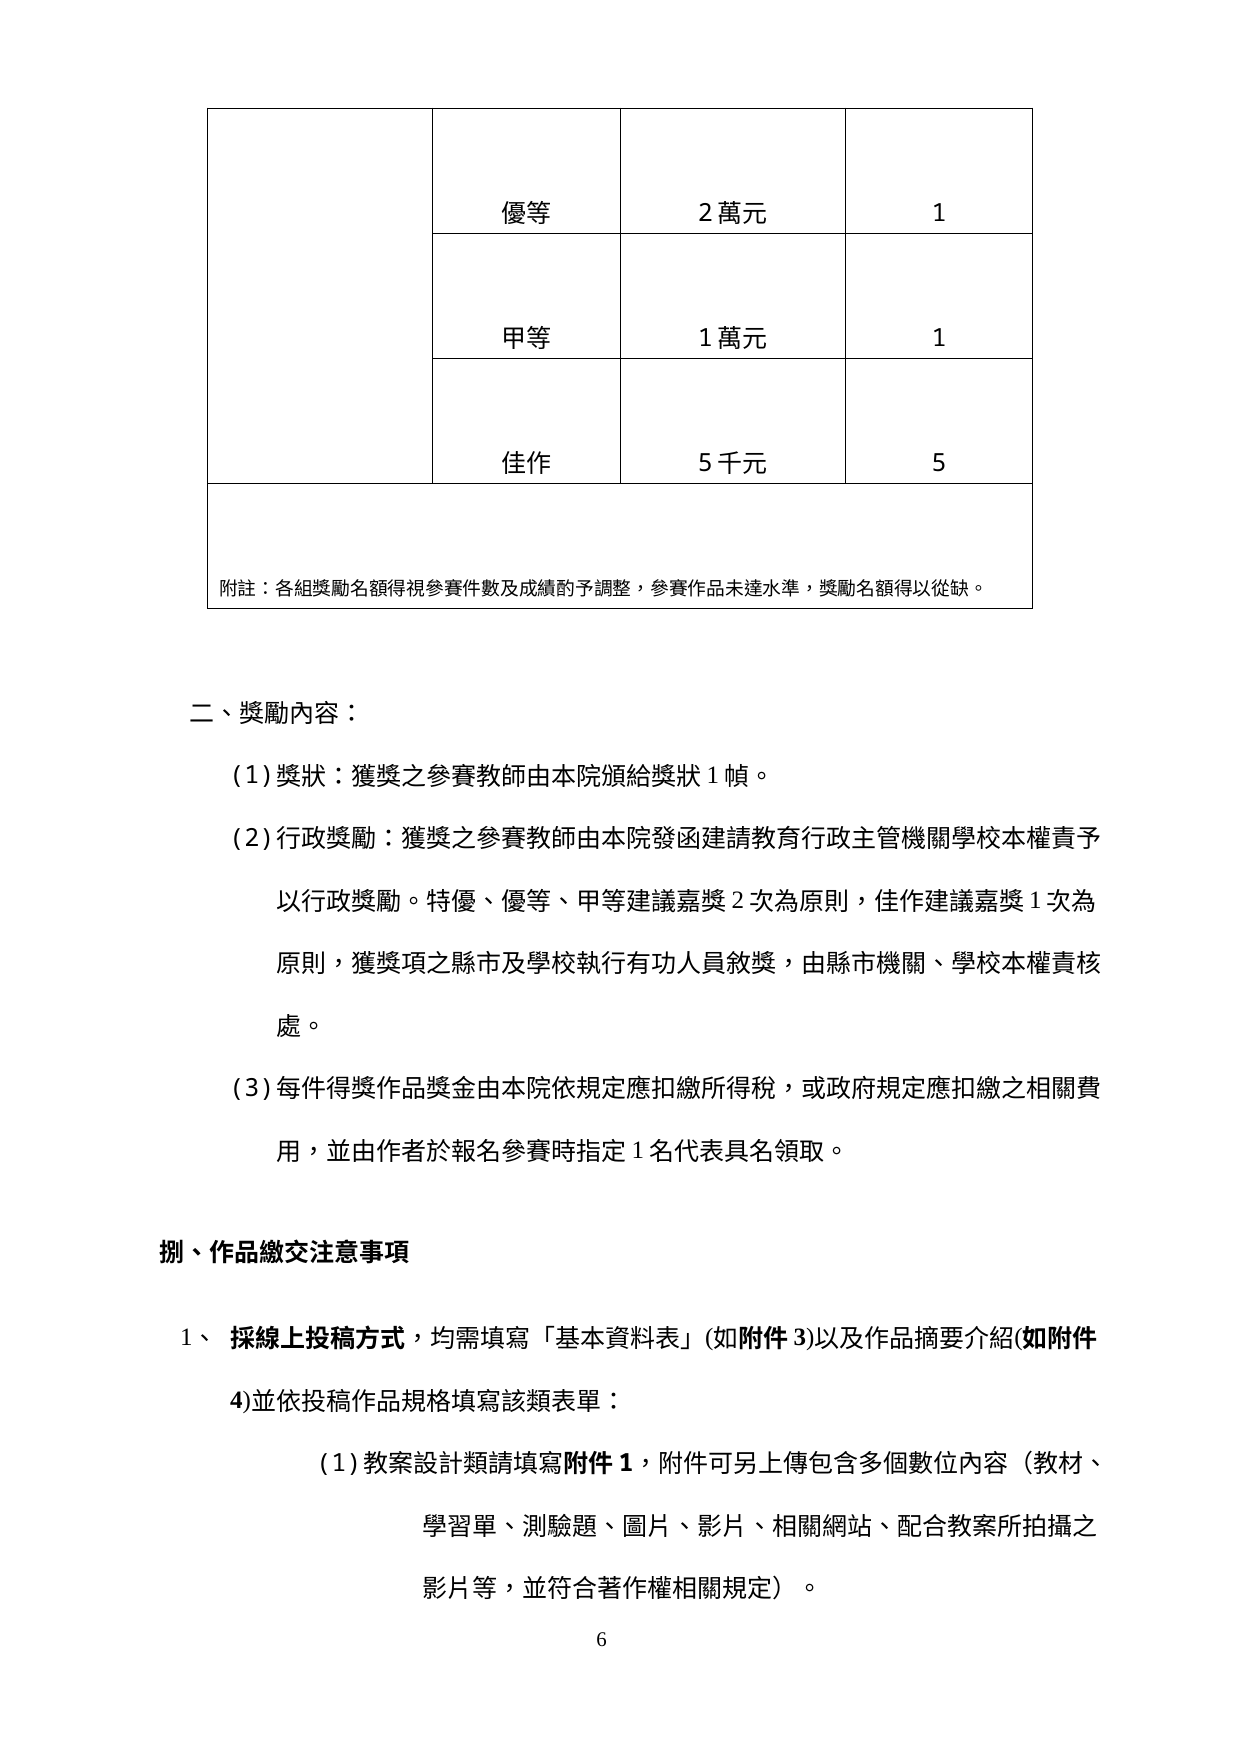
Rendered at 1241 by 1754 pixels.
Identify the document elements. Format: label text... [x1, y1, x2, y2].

table_cell 甲等 [433, 234, 620, 358]
table_cell [208, 109, 432, 483]
table_cell 附註：各組獎勵名額得視參賽件數及成績酌予調整，參賽作品未達水準，獎勵名額得以從缺。 [208, 484, 1032, 608]
text 二、獎勵內容： [130, 670, 1110, 733]
list 教案設計類請填寫附件1，附件可另上傳包含多個數位內容（教材、學習單、測驗題、圖片、影片、相關網站、配合教案所拍攝之影片等，並符合著作權相關規定）。 [316, 1420, 1110, 1608]
table_cell 1 [846, 234, 1032, 358]
table_cell 優等 [433, 109, 620, 233]
list 行政獎勵：獲獎之參賽教師由本院發函建請教育行政主管機關學校本權責予以行政獎勵。特優、優等、甲等建議嘉獎2次為原則，佳作建議嘉獎1次為原則，獲獎項之縣市及學校執行有功人員敘獎，由縣市機關、學校本權責核處。 [229, 795, 1110, 1045]
list 每件得獎作品獎金由本院依規定應扣繳所得稅，或政府規定應扣繳之相關費用，並由作者於報名參賽時指定1名代表具名領取。 [229, 1045, 1110, 1170]
table_cell 5千元 [621, 359, 845, 483]
list 獎狀：獲獎之參賽教師由本院頒給獎狀1幀。 [229, 733, 1110, 795]
list 作品繳交注意事項 [159, 1233, 1110, 1268]
table_cell 佳作 [433, 359, 620, 483]
list 採線上投稿方式，均需填寫「基本資料表」(如附件3)以及作品摘要介紹(如附件4)並依投稿作品規格填寫該類表單： [180, 1295, 1110, 1420]
table_cell 1萬元 [621, 234, 845, 358]
table_cell 2萬元 [621, 109, 845, 233]
table_cell 1 [846, 109, 1032, 233]
table_cell 5 [846, 359, 1032, 483]
